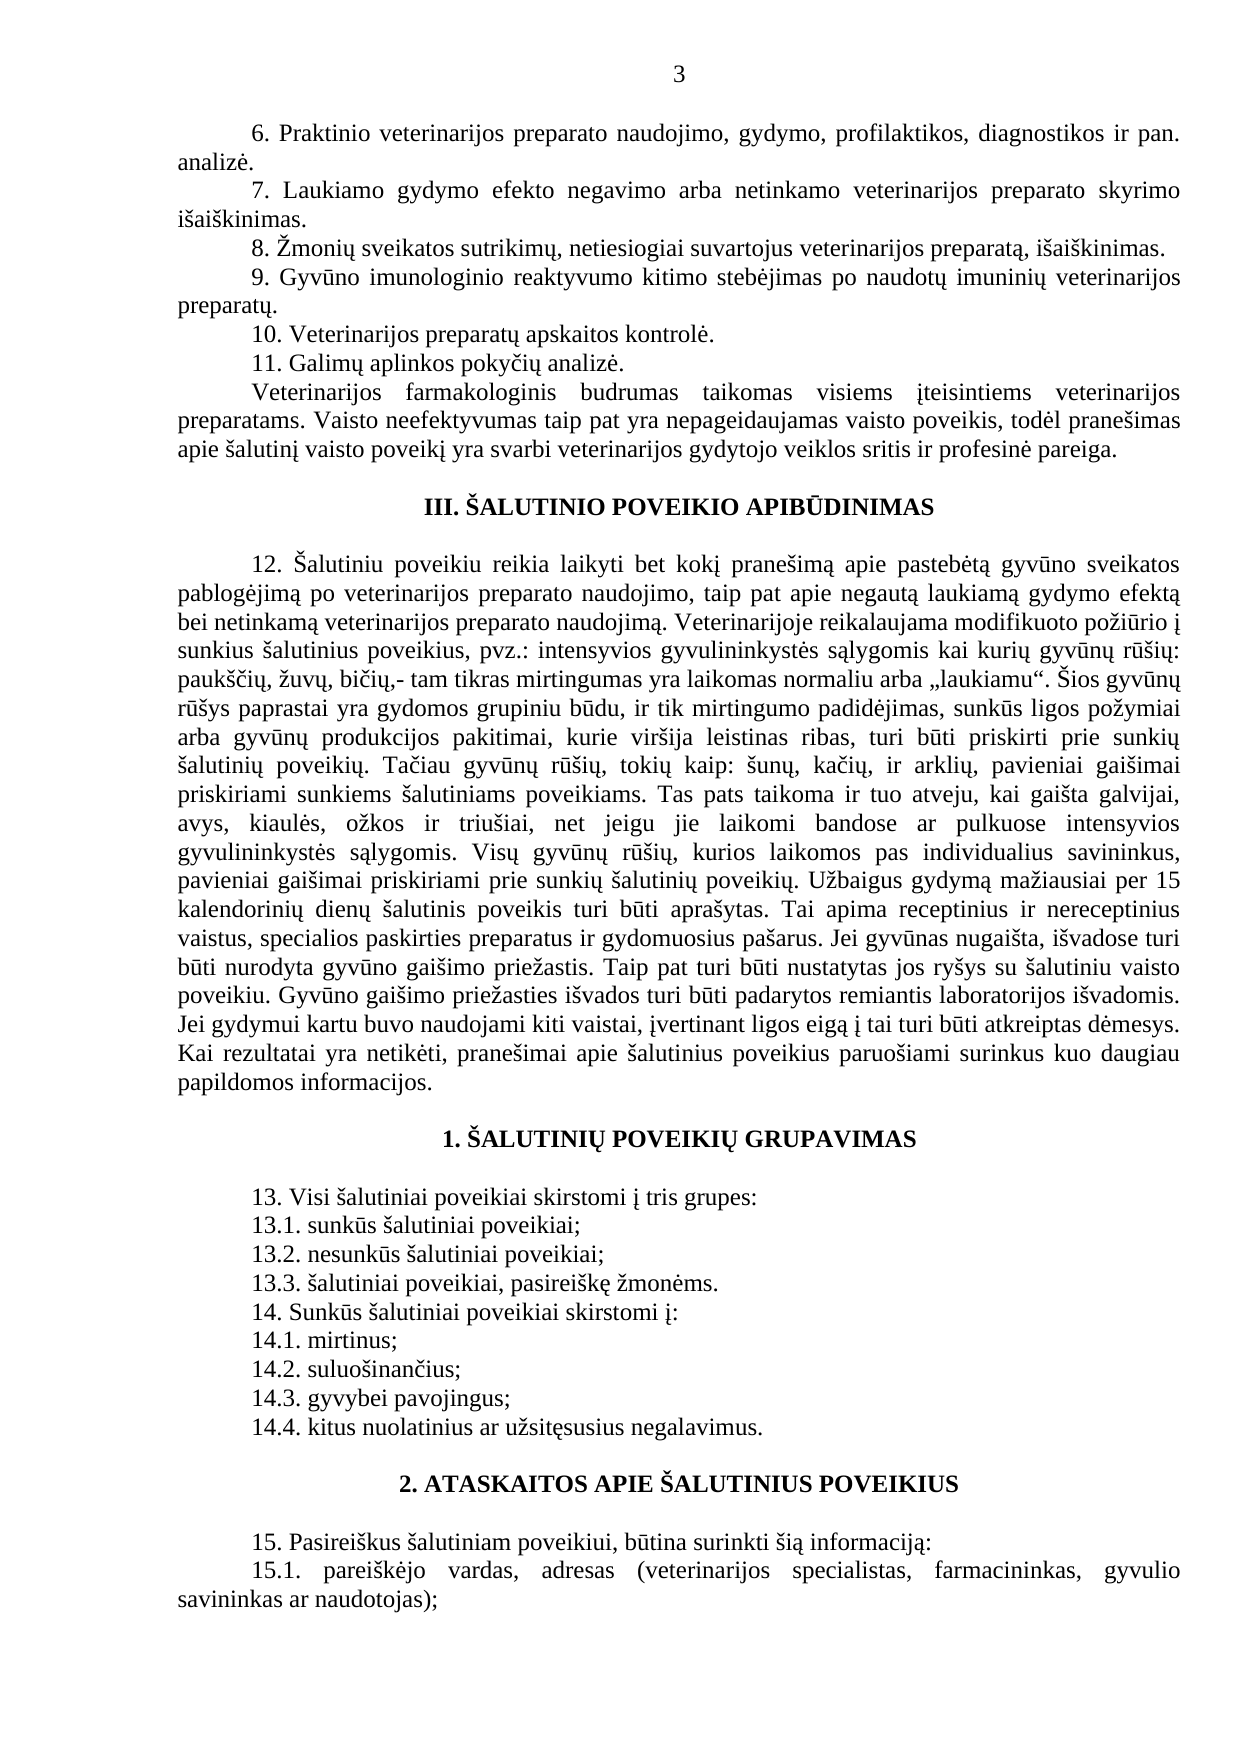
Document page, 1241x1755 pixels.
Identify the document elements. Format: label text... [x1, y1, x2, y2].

text 12. Šalutiniu poveikiu reikia laikyti bet kokį pranešimą apie pastebėtą gyvūno sveikatos pablogėjimą po veterinarijos preparato naudojimo, taip pat apie negautą laukiamą gydymo efektą bei netinkamą veterinarijos preparato naudojimą. Veterinarijoje reikalaujama modifikuoto požiūrio į sunkius šalutinius poveikius, pvz.: intensyvios gyvulininkystės sąlygomis kai kurių gyvūnų rūšių: paukščių, žuvų, bičių,- tam tikras mirtingumas yra laikomas normaliu arba „laukiamu“. Šios gyvūnų rūšys paprastai yra gydomos grupiniu būdu, ir tik mirtingumo padidėjimas, sunkūs ligos požymiai arba gyvūnų produkcijos pakitimai, kurie viršija leistinas ribas, turi būti priskirti prie sunkių šalutinių poveikių. Tačiau gyvūnų rūšių, tokių kaip: šunų, kačių, ir arklių, pavieniai gaišimai priskiriami sunkiems šalutiniams poveikiams. Tas pats taikoma ir tuo atveju, kai gaišta galvijai, avys, kiaulės, ožkos ir triušiai, net jeigu jie laikomi bandose ar pulkuose intensyvios gyvulininkystės sąlygomis. Visų gyvūnų rūšių, kurios laikomos pas individualius savininkus, pavieniai gaišimai priskiriami prie sunkių šalutinių poveikių. Užbaigus gydymą mažiausiai per 15 kalendorinių dienų šalutinis poveikis turi būti aprašytas. Tai apima receptinius ir nereceptinius vaistus, specialios paskirties preparatus ir gydomuosius pašarus. Jei gyvūnas nugaišta, išvadose turi būti nurodyta gyvūno gaišimo priežastis. Taip pat turi būti nustatytas jos ryšys su šalutiniu vaisto poveikiu. Gyvūno gaišimo priežasties išvados turi būti padarytos remiantis laboratorijos išvadomis. Jei gydymui kartu buvo naudojami kiti vaistai, įvertinant ligos eigą į tai turi būti atkreiptas dėmesys. Kai rezultatai yra netikėti, pranešimai apie šalutinius poveikius paruošiami surinkus kuo daugiau papildomos informacijos. [177, 549, 1181, 1096]
text 13.1. sunkūs šalutiniai poveikiai; [177, 1211, 1181, 1239]
text Veterinarijos farmakologinis budrumas taikomas visiems įteisintiems veterinarijos preparatams. Vaisto neefektyvumas taip pat yra nepageidaujamas vaisto poveikis, todėl pranešimas apie šalutinį vaisto poveikį yra svarbi veterinarijos gydytojo veiklos sritis ir profesinė pareiga. [177, 377, 1181, 463]
text 10. Veterinarijos preparatų apskaitos kontrolė. [177, 319, 1181, 348]
text 14.4. kitus nuolatinius ar užsitęsusius negalavimus. [177, 1412, 1181, 1441]
text 14. Sunkūs šalutiniai poveikiai skirstomi į: [177, 1297, 1181, 1326]
text 1. ŠALUTINIŲ POVEIKIŲ GRUPAVIMAS [177, 1124, 1181, 1153]
text 2. ATASKAITOS APIE ŠALUTINIUS POVEIKIUS [177, 1469, 1181, 1498]
text 14.3. gyvybei pavojingus; [177, 1383, 1181, 1412]
text 14.1. mirtinus; [177, 1326, 1181, 1354]
text 6. Praktinio veterinarijos preparato naudojimo, gydymo, profilaktikos, diagnostikos ir pan. analizė. [177, 118, 1181, 176]
text 15. Pasireiškus šalutiniam poveikiui, būtina surinkti šią informaciją: [177, 1527, 1181, 1556]
text 7. Laukiamo gydymo efekto negavimo arba netinkamo veterinarijos preparato skyrimo išaiškinimas. [177, 176, 1181, 233]
text 13. Visi šalutiniai poveikiai skirstomi į tris grupes: [177, 1182, 1181, 1211]
text 15.1. pareiškėjo vardas, adresas (veterinarijos specialistas, farmacininkas, gyvulio savininkas ar naudotojas); [177, 1556, 1181, 1613]
text 14.2. suluošinančius; [177, 1354, 1181, 1383]
text 9. Gyvūno imunologinio reaktyvumo kitimo stebėjimas po naudotų imuninių veterinarijos preparatų. [177, 262, 1181, 319]
text 8. Žmonių sveikatos sutrikimų, netiesiogiai suvartojus veterinarijos preparatą, išaiškinimas. [177, 233, 1181, 262]
text 13.3. šalutiniai poveikiai, pasireiškę žmonėms. [177, 1268, 1181, 1297]
text III. ŠALUTINIO POVEIKIO APIBŪDINIMAS [177, 492, 1181, 521]
text 13.2. nesunkūs šalutiniai poveikiai; [177, 1239, 1181, 1268]
text 11. Galimų aplinkos pokyčių analizė. [177, 348, 1181, 377]
